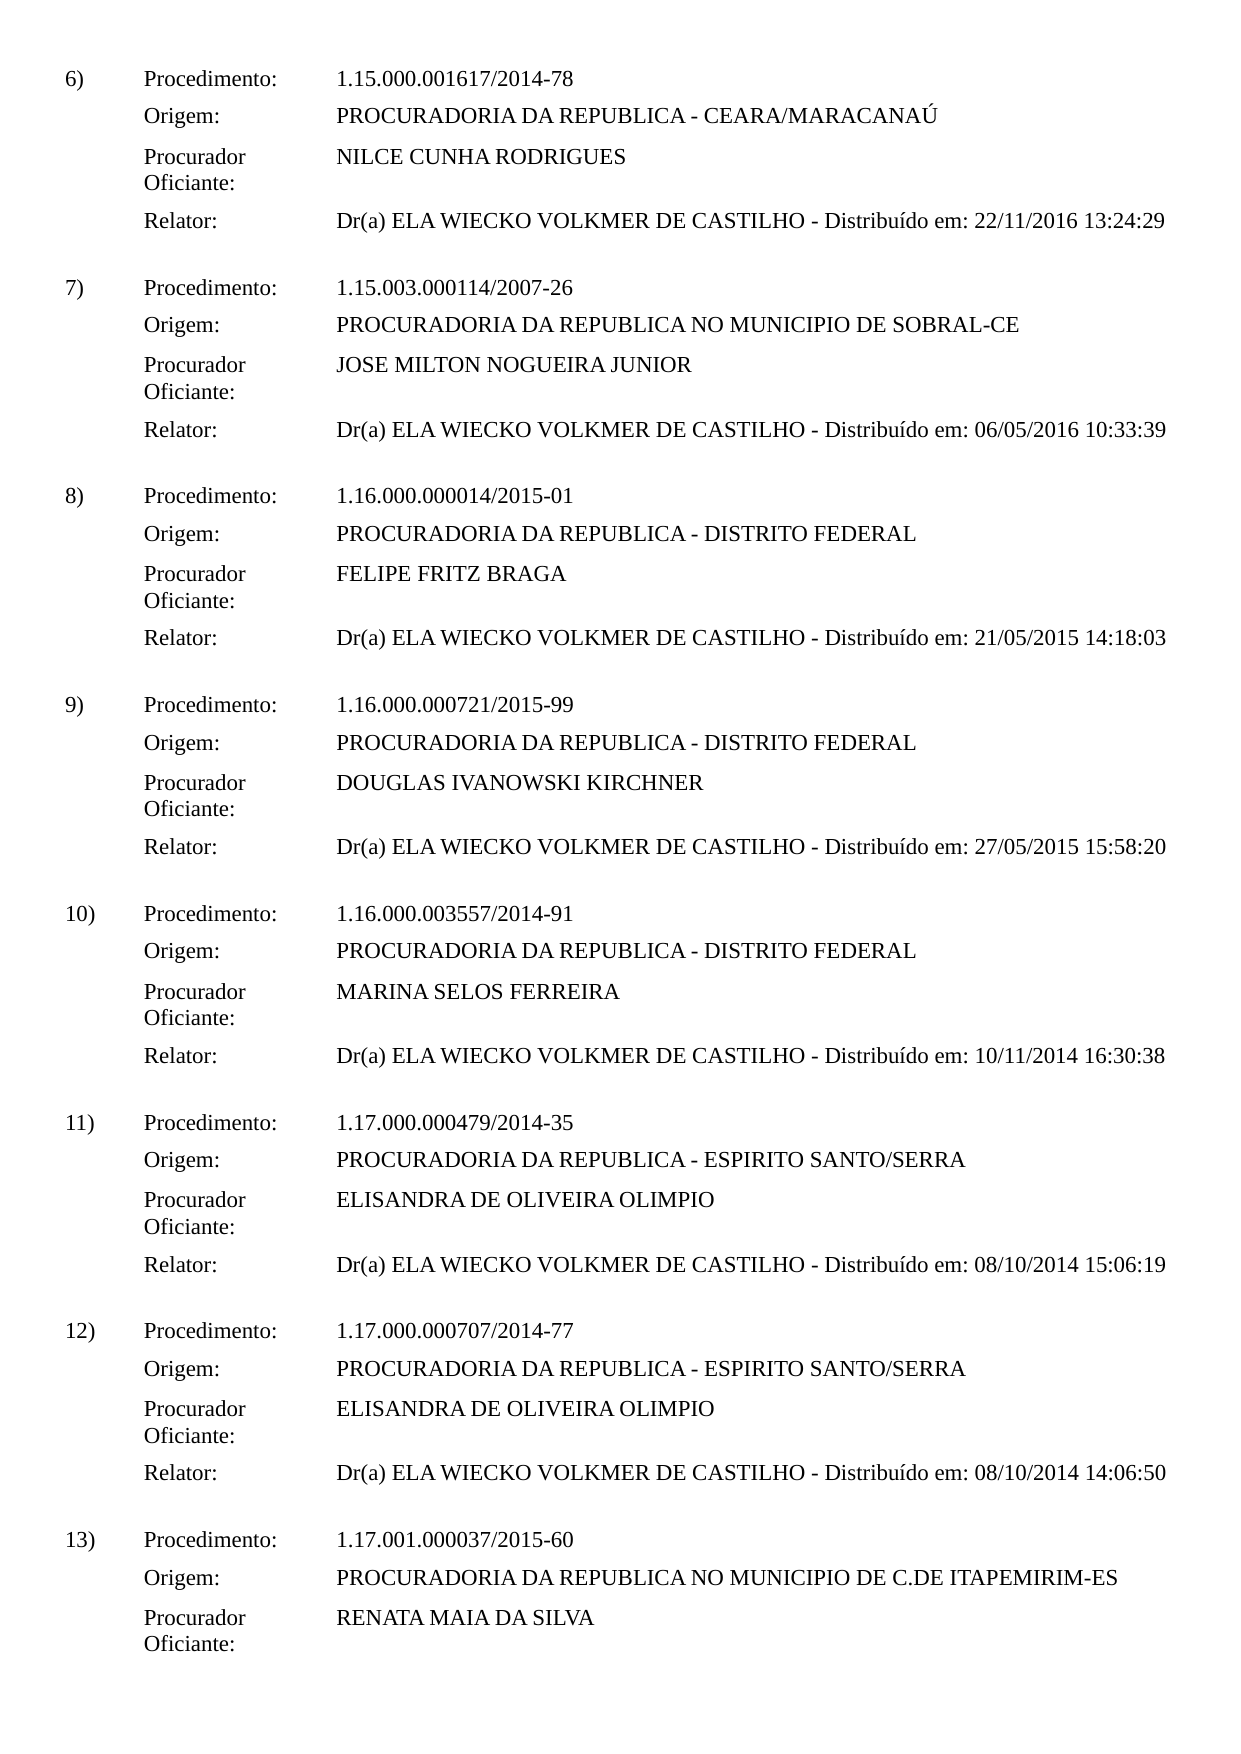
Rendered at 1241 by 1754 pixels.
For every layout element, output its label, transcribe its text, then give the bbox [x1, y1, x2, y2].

table_cell Dr(a) ELA WIECKO VOLKMER DE CASTILHO - Distribuído em: 22/11/2016 13:24:29 [330, 201, 1180, 241]
table_cell [59, 346, 138, 410]
table_cell PROCURADORIA DA REPUBLICA NO MUNICIPIO DE C.DE ITAPEMIRIM-ES [330, 1558, 1181, 1598]
table_cell PROCURADORIA DA REPUBLICA NO MUNICIPIO DE SOBRAL-CE [330, 306, 1181, 346]
table_cell Procurador Oficiante: [138, 972, 330, 1036]
table_cell Procurador Oficiante: [138, 137, 330, 201]
table_cell Origem: [138, 1558, 330, 1598]
table_header 10) [59, 894, 138, 932]
table_cell [59, 1141, 138, 1181]
table_cell RENATA MAIA DA SILVA [330, 1598, 1181, 1662]
table_cell [59, 1454, 138, 1494]
table_cell PROCURADORIA DA REPUBLICA - CEARA/MARACANAÚ [330, 97, 1180, 137]
table_header Procedimento: [138, 685, 330, 723]
table_cell [59, 932, 138, 972]
table_cell [59, 97, 138, 137]
table_header 12) [59, 1312, 138, 1349]
table_header 1.15.000.001617/2014-78 [330, 59, 1180, 97]
table_cell [59, 137, 138, 201]
table_cell Procurador Oficiante: [138, 1390, 330, 1454]
table_cell [59, 828, 138, 868]
table_cell [59, 1390, 138, 1454]
table_cell [59, 1245, 138, 1285]
table_cell Dr(a) ELA WIECKO VOLKMER DE CASTILHO - Distribuído em: 27/05/2015 15:58:20 [330, 828, 1181, 868]
table_cell Procurador Oficiante: [138, 555, 330, 619]
table_header 8) [59, 477, 138, 514]
table_cell Dr(a) ELA WIECKO VOLKMER DE CASTILHO - Distribuído em: 08/10/2014 14:06:50 [330, 1454, 1181, 1494]
table_header 6) [59, 59, 138, 97]
table_cell [59, 1598, 138, 1662]
table_cell FELIPE FRITZ BRAGA [330, 555, 1181, 619]
table_cell Relator: [138, 201, 330, 241]
table_cell Dr(a) ELA WIECKO VOLKMER DE CASTILHO - Distribuído em: 10/11/2014 16:30:38 [330, 1036, 1181, 1076]
table_cell Origem: [138, 306, 330, 346]
table_cell PROCURADORIA DA REPUBLICA - DISTRITO FEDERAL [330, 723, 1181, 763]
table_cell [59, 1036, 138, 1076]
table_header 1.16.000.003557/2014-91 [330, 894, 1181, 932]
table_header Procedimento: [138, 1103, 330, 1141]
table_cell [59, 763, 138, 827]
table_cell Procurador Oficiante: [138, 1181, 330, 1245]
table_header Procedimento: [138, 477, 330, 514]
table_cell Relator: [138, 410, 330, 450]
table_cell [59, 1349, 138, 1389]
table_cell ELISANDRA DE OLIVEIRA OLIMPIO [330, 1181, 1181, 1245]
table_cell Origem: [138, 1349, 330, 1389]
table_cell Dr(a) ELA WIECKO VOLKMER DE CASTILHO - Distribuído em: 21/05/2015 14:18:03 [330, 619, 1181, 659]
table_cell [59, 1181, 138, 1245]
table_header Procedimento: [138, 59, 330, 97]
table_header 7) [59, 268, 138, 306]
table_cell Dr(a) ELA WIECKO VOLKMER DE CASTILHO - Distribuído em: 06/05/2016 10:33:39 [330, 410, 1181, 450]
table_cell [59, 1558, 138, 1598]
table_header 1.16.000.000721/2015-99 [330, 685, 1181, 723]
table_cell Origem: [138, 97, 330, 137]
table_cell Relator: [138, 1245, 330, 1285]
table_cell [59, 723, 138, 763]
table_header 13) [59, 1520, 138, 1558]
table_cell PROCURADORIA DA REPUBLICA - DISTRITO FEDERAL [330, 932, 1181, 972]
table_cell [59, 514, 138, 554]
table_header 1.17.001.000037/2015-60 [330, 1520, 1181, 1558]
table_header Procedimento: [138, 1312, 330, 1349]
table_cell MARINA SELOS FERREIRA [330, 972, 1181, 1036]
table_cell Origem: [138, 723, 330, 763]
table_header 1.17.000.000479/2014-35 [330, 1103, 1181, 1141]
table_cell [59, 972, 138, 1036]
table_header 1.15.003.000114/2007-26 [330, 268, 1181, 306]
table_header 1.16.000.000014/2015-01 [330, 477, 1181, 514]
table_cell NILCE CUNHA RODRIGUES [330, 137, 1180, 201]
table_cell Origem: [138, 1141, 330, 1181]
table_cell Procurador Oficiante: [138, 763, 330, 827]
table_cell [59, 306, 138, 346]
table_cell PROCURADORIA DA REPUBLICA - ESPIRITO SANTO/SERRA [330, 1141, 1181, 1181]
table_cell Relator: [138, 619, 330, 659]
table_header Procedimento: [138, 1520, 330, 1558]
table_header Procedimento: [138, 268, 330, 306]
table_header 11) [59, 1103, 138, 1141]
table_cell Relator: [138, 1036, 330, 1076]
table_cell Origem: [138, 932, 330, 972]
table_cell DOUGLAS IVANOWSKI KIRCHNER [330, 763, 1181, 827]
table_cell [59, 619, 138, 659]
table_header Procedimento: [138, 894, 330, 932]
table_cell [59, 201, 138, 241]
table_header 9) [59, 685, 138, 723]
table_cell Origem: [138, 514, 330, 554]
table_cell PROCURADORIA DA REPUBLICA - ESPIRITO SANTO/SERRA [330, 1349, 1181, 1389]
table_cell Relator: [138, 1454, 330, 1494]
table_cell Dr(a) ELA WIECKO VOLKMER DE CASTILHO - Distribuído em: 08/10/2014 15:06:19 [330, 1245, 1181, 1285]
table_cell ELISANDRA DE OLIVEIRA OLIMPIO [330, 1390, 1181, 1454]
table_cell Procurador Oficiante: [138, 346, 330, 410]
table_cell PROCURADORIA DA REPUBLICA - DISTRITO FEDERAL [330, 514, 1181, 554]
table_cell Relator: [138, 828, 330, 868]
table_header 1.17.000.000707/2014-77 [330, 1312, 1181, 1349]
table_cell [59, 555, 138, 619]
table_cell Procurador Oficiante: [138, 1598, 330, 1662]
table_cell [59, 410, 138, 450]
table_cell JOSE MILTON NOGUEIRA JUNIOR [330, 346, 1181, 410]
